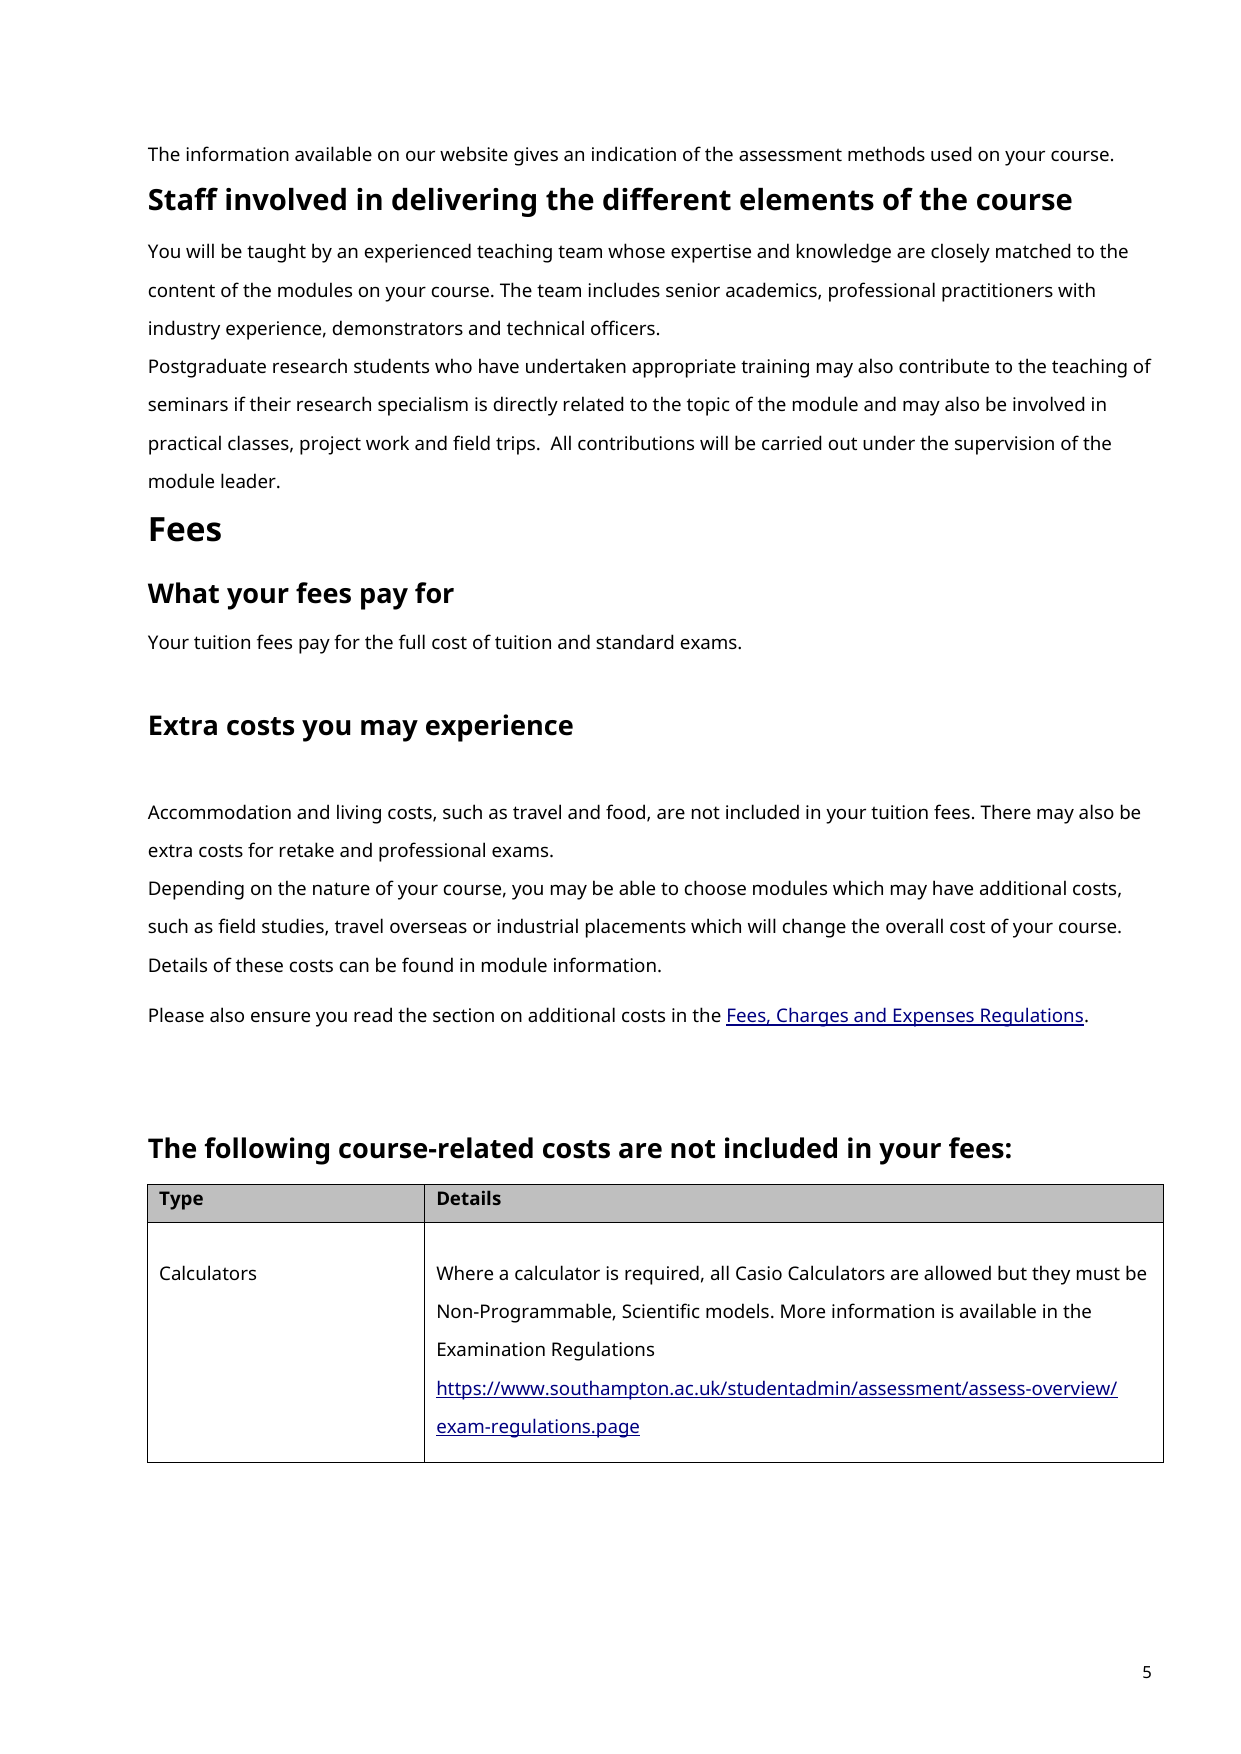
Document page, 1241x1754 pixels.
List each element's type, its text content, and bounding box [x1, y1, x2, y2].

subtitle Extra costs you may experience [148, 706, 1152, 743]
text The information available on our website gives an indication of the assessment methods used on your course. [148, 141, 1152, 166]
text Your tuition fees pay for the full cost of tuition and standard exams. [148, 630, 1152, 655]
table_cell Where a calculator is required, all Casio Calculators are allowed but they must be Non-Programmable, Scientific models. More information is available in the Examination Regulations https://www.southampton.ac.uk/studentadmin/assessment/assess-overview/exam-regulations.page [425, 1223, 1163, 1462]
subtitle Fees [148, 506, 1152, 552]
text Postgraduate research students who have undertaken appropriate training may also contribute to the teaching of seminars if their research specialism is directly related to the topic of the module and may also be involved in practical classes, project work and field trips. All contributions will be carried out under the supervision of the module leader. [148, 353, 1152, 493]
subtitle What your fees pay for [148, 574, 1152, 611]
text You will be taught by an experienced teaching team whose expertise and knowledge are closely matched to the content of the modules on your course. The team includes senior academics, professional practitioners with industry experience, demonstrators and technical officers. [148, 239, 1152, 341]
table_header Type [148, 1185, 424, 1222]
text Please also ensure you read the section on additional costs in the Fees, Charges and Expenses Regulations. [148, 1003, 1152, 1028]
text Accommodation and living costs, such as travel and food, are not included in your tuition fees. There may also be extra costs for retake and professional exams. [148, 799, 1152, 863]
subtitle The following course-related costs are not included in your fees: [148, 1129, 1152, 1166]
text Depending on the nature of your course, you may be able to choose modules which may have additional costs, such as field studies, travel overseas or industrial placements which will change the overall cost of your course. Details of these costs can be found in module information. [148, 875, 1152, 977]
table_header Details [425, 1185, 1163, 1222]
table_cell Calculators [148, 1223, 424, 1462]
subtitle Staff involved in delivering the different elements of the course [148, 179, 1152, 219]
